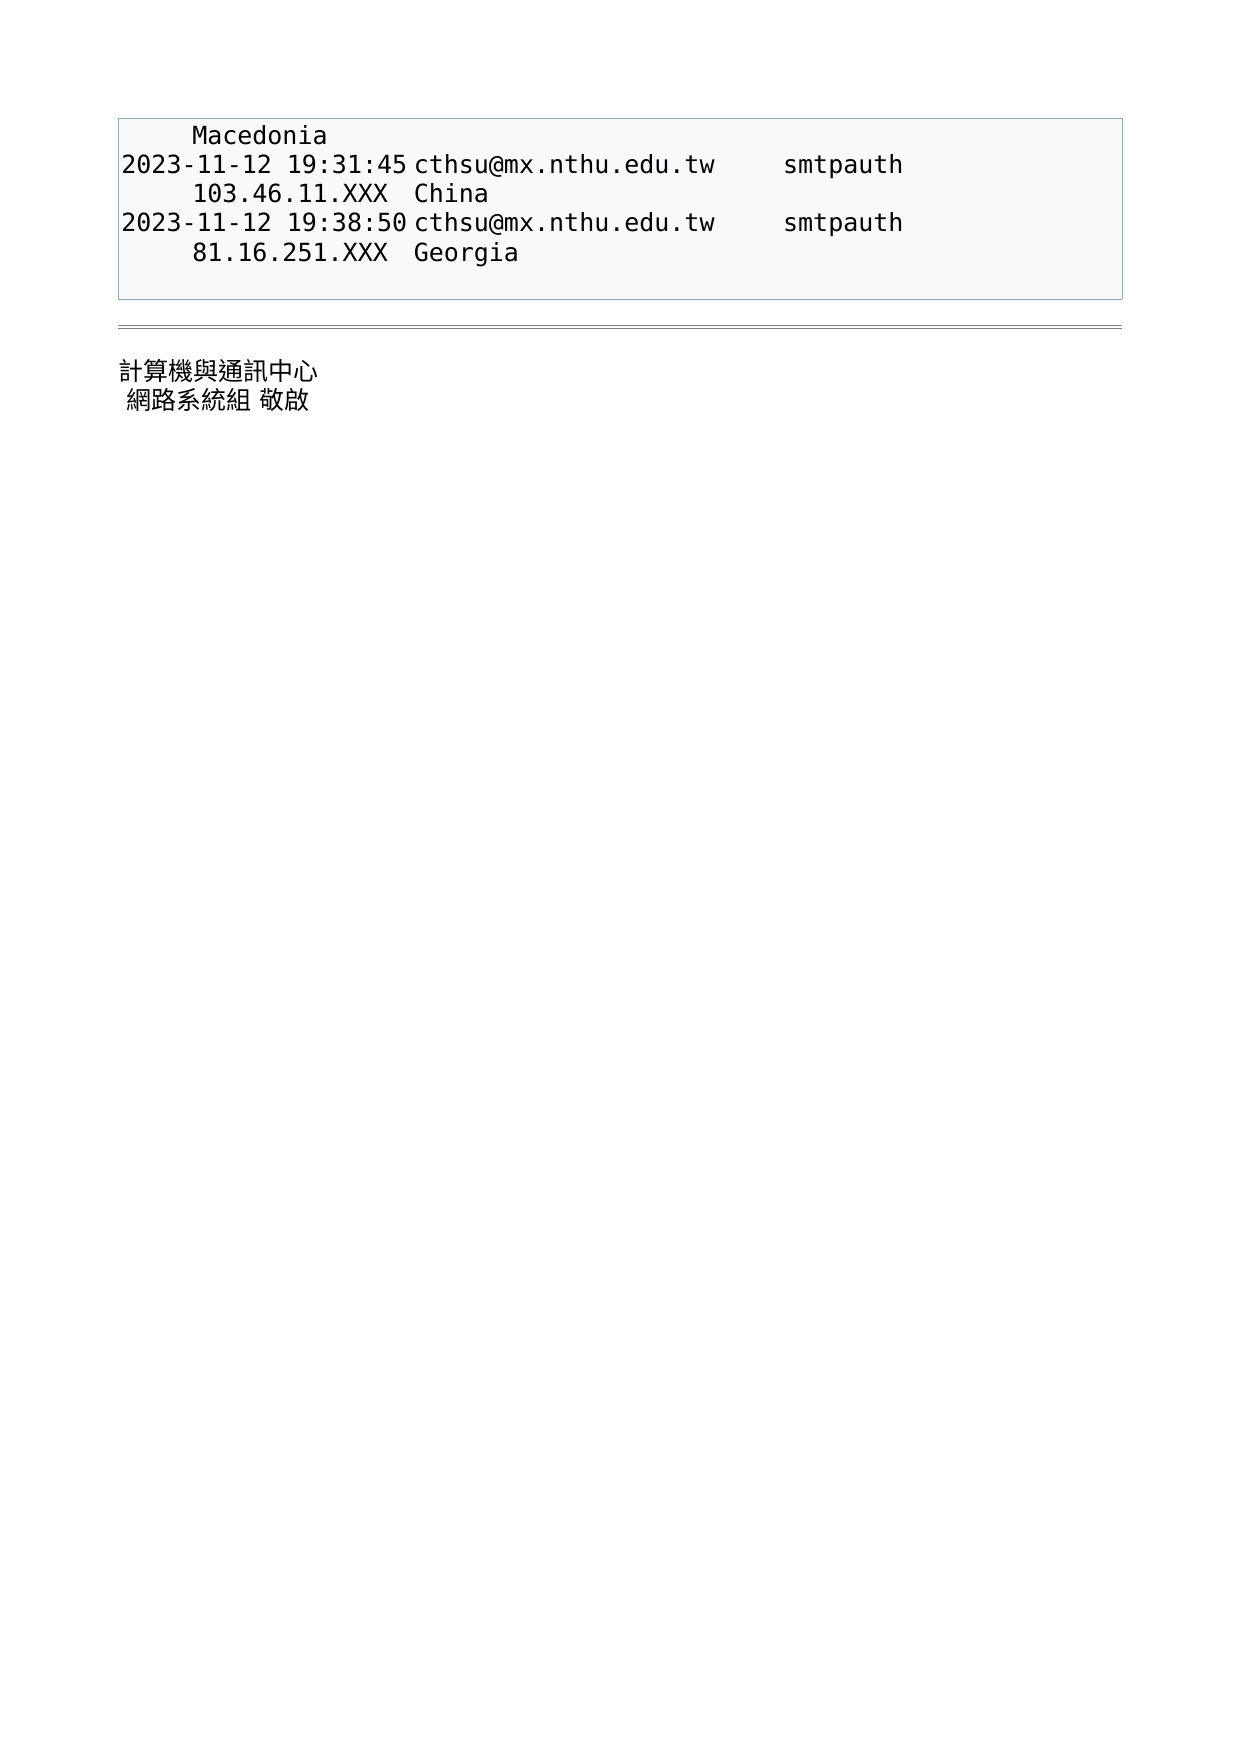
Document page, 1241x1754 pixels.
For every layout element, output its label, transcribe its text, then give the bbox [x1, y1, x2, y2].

text Macedonia 2023-11-12 19:31:45 cthsu@mx.nthu.edu.tw smtpauth 103.46.11.XXX China 2023-11-12 19:38:50 cthsu@mx.nthu.edu.tw smtpauth 81.16.251.XXX Georgia [119, 119, 1122, 299]
text 計算機與通訊中心 網路系統組 敬啟 [118, 357, 1122, 416]
